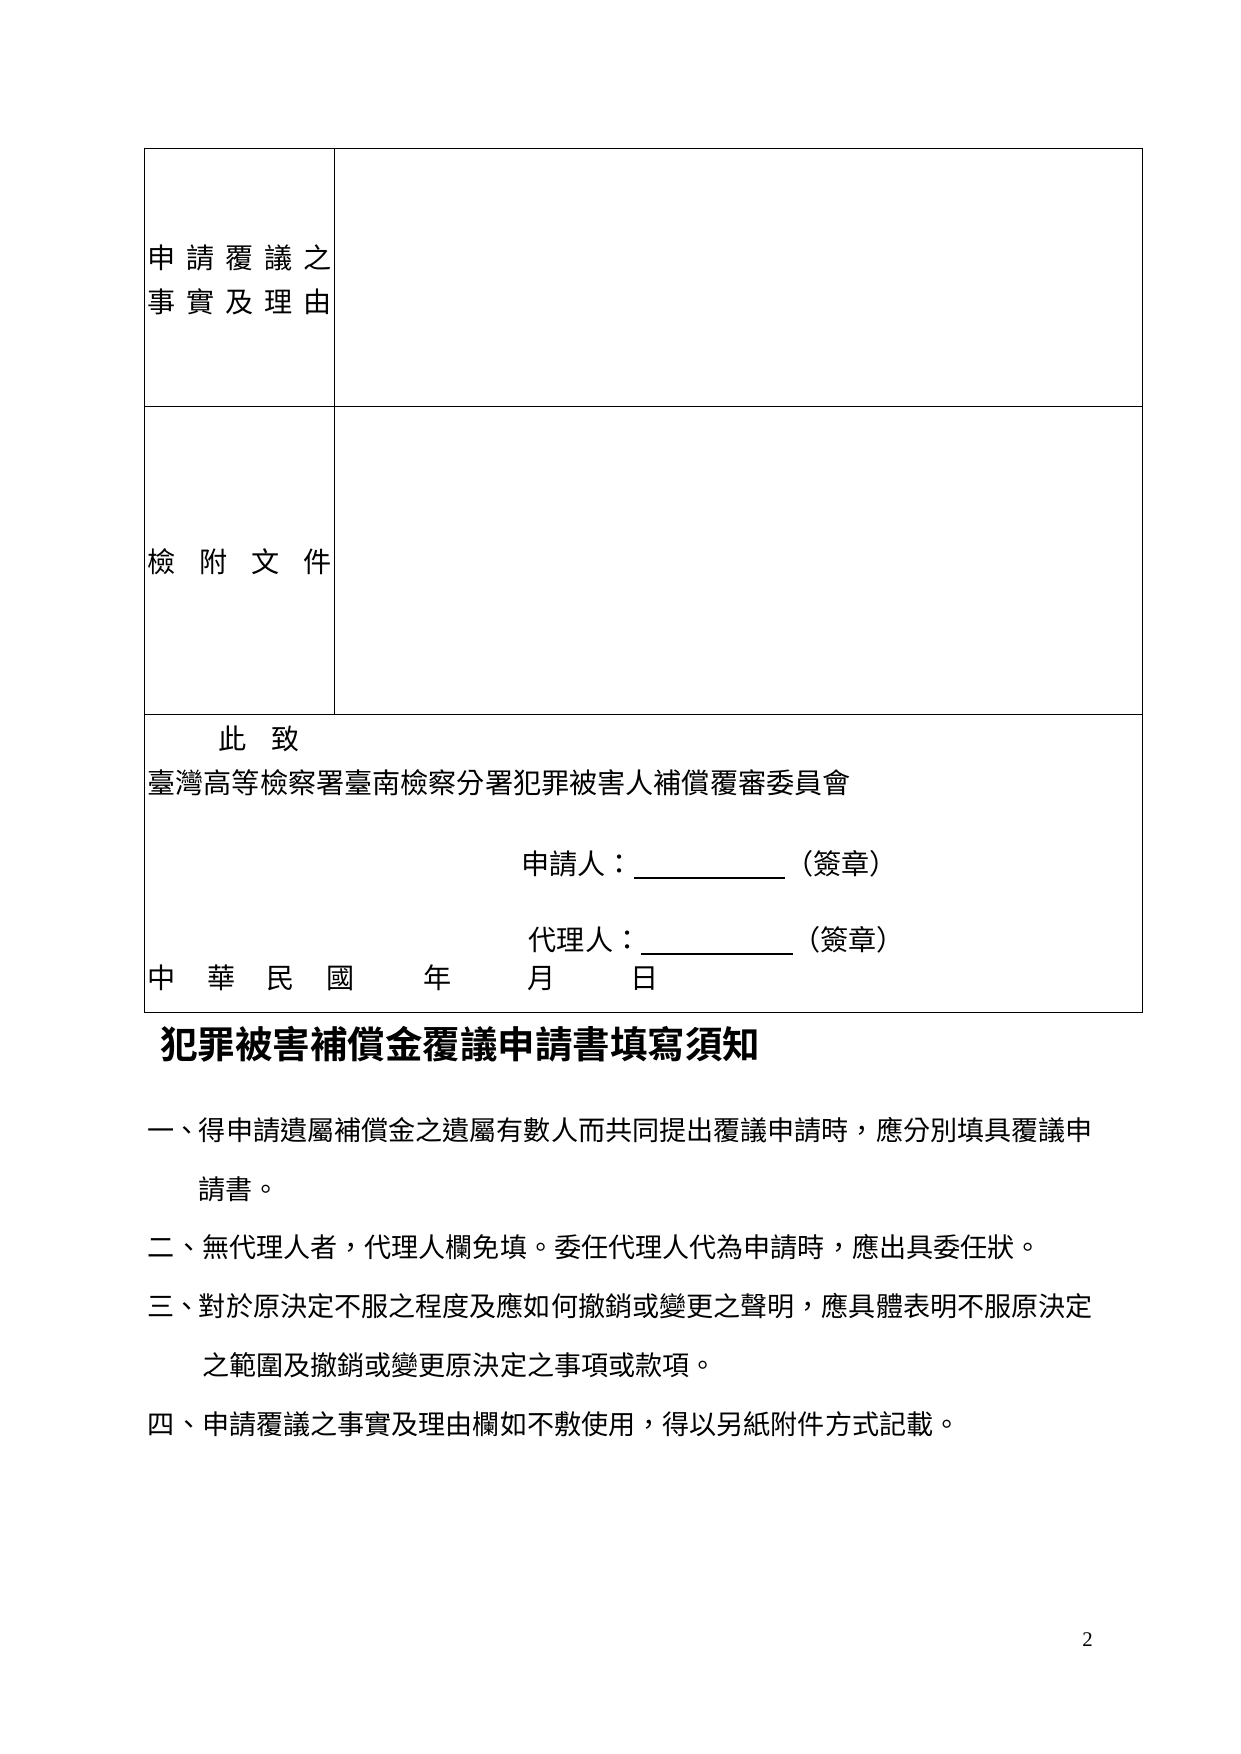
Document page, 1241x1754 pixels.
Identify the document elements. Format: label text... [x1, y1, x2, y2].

table_cell 此 致 臺灣高等檢察署臺南檢察分署犯罪被害人補償覆審委員會 申請人： （簽章） 代理人： （簽章） 中 華 民 國 年 月 日 [145, 715, 1142, 1012]
text 四、申請覆議之事實及理由欄如不敷使用，得以另紙附件方式記載。 [148, 1403, 1092, 1442]
text 三、對於原決定不服之程度及應如何撤銷或變更之聲明，應具體表明不服原決定之範圍及撤銷或變更原決定之事項或款項。 [148, 1285, 1092, 1383]
subtitle 犯罪被害補償金覆議申請書填寫須知 [148, 1025, 1092, 1067]
text 二、無代理人者，代理人欄免填。委任代理人代為申請時，應出具委任狀。 [148, 1226, 1092, 1266]
table_cell [335, 407, 1142, 713]
text 一、得申請遺屬補償金之遺屬有數人而共同提出覆議申請時，應分別填具覆議申請書。 [148, 1109, 1092, 1207]
table_cell [335, 149, 1142, 406]
table_cell 檢附文件 [145, 407, 334, 713]
table_cell 申請覆議之 事實及理由 [145, 149, 334, 406]
